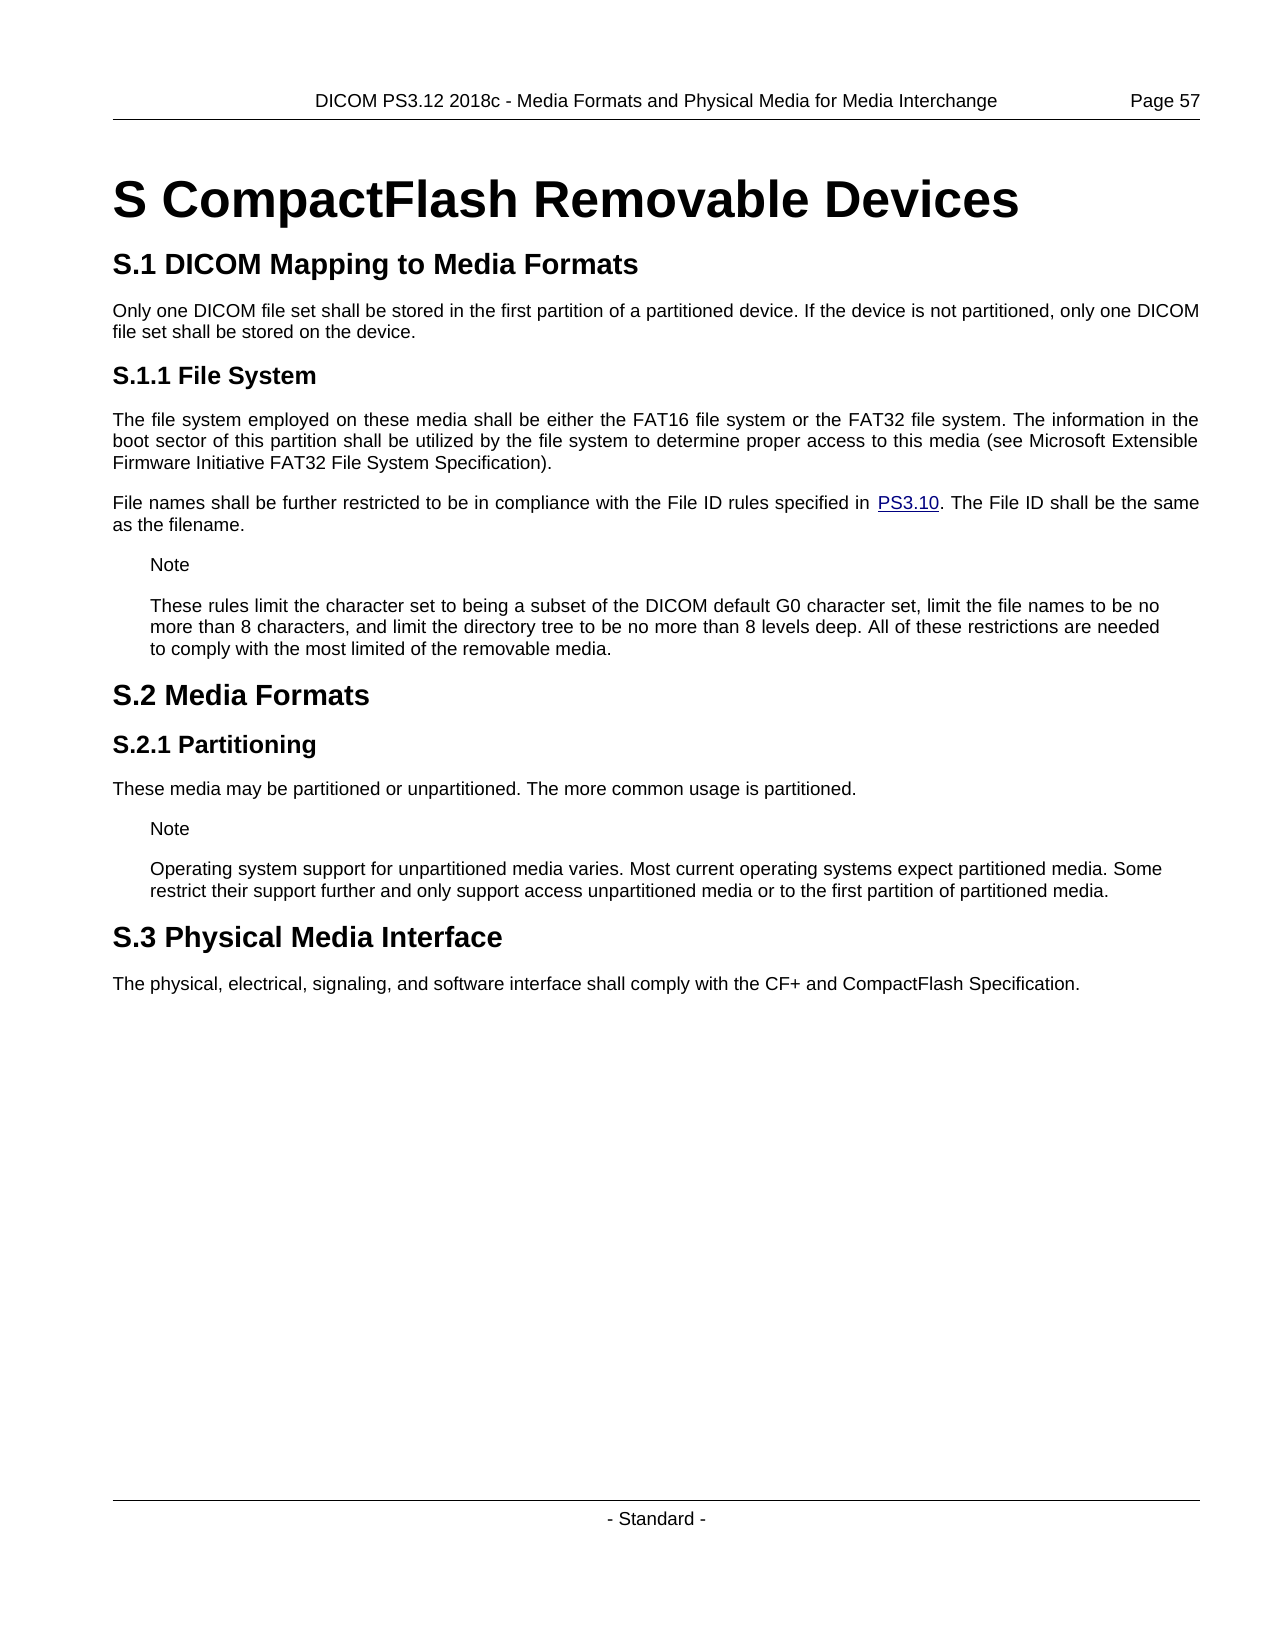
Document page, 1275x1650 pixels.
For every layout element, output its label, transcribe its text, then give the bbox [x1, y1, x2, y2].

text S.2.1 Partitioning [112, 730, 1200, 759]
text S CompactFlash Removable Devices [112, 169, 1200, 228]
text S.3 Physical Media Interface [112, 920, 1200, 954]
text The file system employed on these media shall be either the FAT16 file system or the FAT32 file system. The information in the boot sector of this partition shall be utilized by the file system to determine proper access to this media (see Microsoft Extensible Firmware Initiative FAT32 File System Specification). [112, 409, 1200, 473]
text Operating system support for unpartitioned media varies. Most current operating systems expect partitioned media. Some restrict their support further and only support access unpartitioned media or to the first partition of partitioned media. [150, 858, 1162, 901]
text Only one DICOM file set shall be stored in the first partition of a partitioned device. If the device is not partitioned, only one DICOM file set shall be stored on the device. [112, 299, 1200, 342]
text Note [150, 554, 1162, 576]
text S.1.1 File System [112, 361, 1200, 390]
text File names shall be further restricted to be in compliance with the File ID rules specified in PS3.10. The File ID shall be the same as the filename. [112, 492, 1200, 535]
text S.2 Media Formats [112, 678, 1200, 711]
text The physical, electrical, signaling, and software interface shall comply with the CF+ and CompactFlash Specification. [112, 972, 1200, 994]
text These rules limit the character set to being a subset of the DICOM default G0 character set, limit the file names to be no more than 8 characters, and limit the directory tree to be no more than 8 levels deep. All of these restrictions are needed to comply with the most limited of the removable media. [150, 594, 1162, 659]
text S.1 DICOM Mapping to Media Formats [112, 247, 1200, 281]
text These media may be partitioned or unpartitioned. The more common usage is partitioned. [112, 778, 1200, 799]
text Note [150, 818, 1162, 839]
